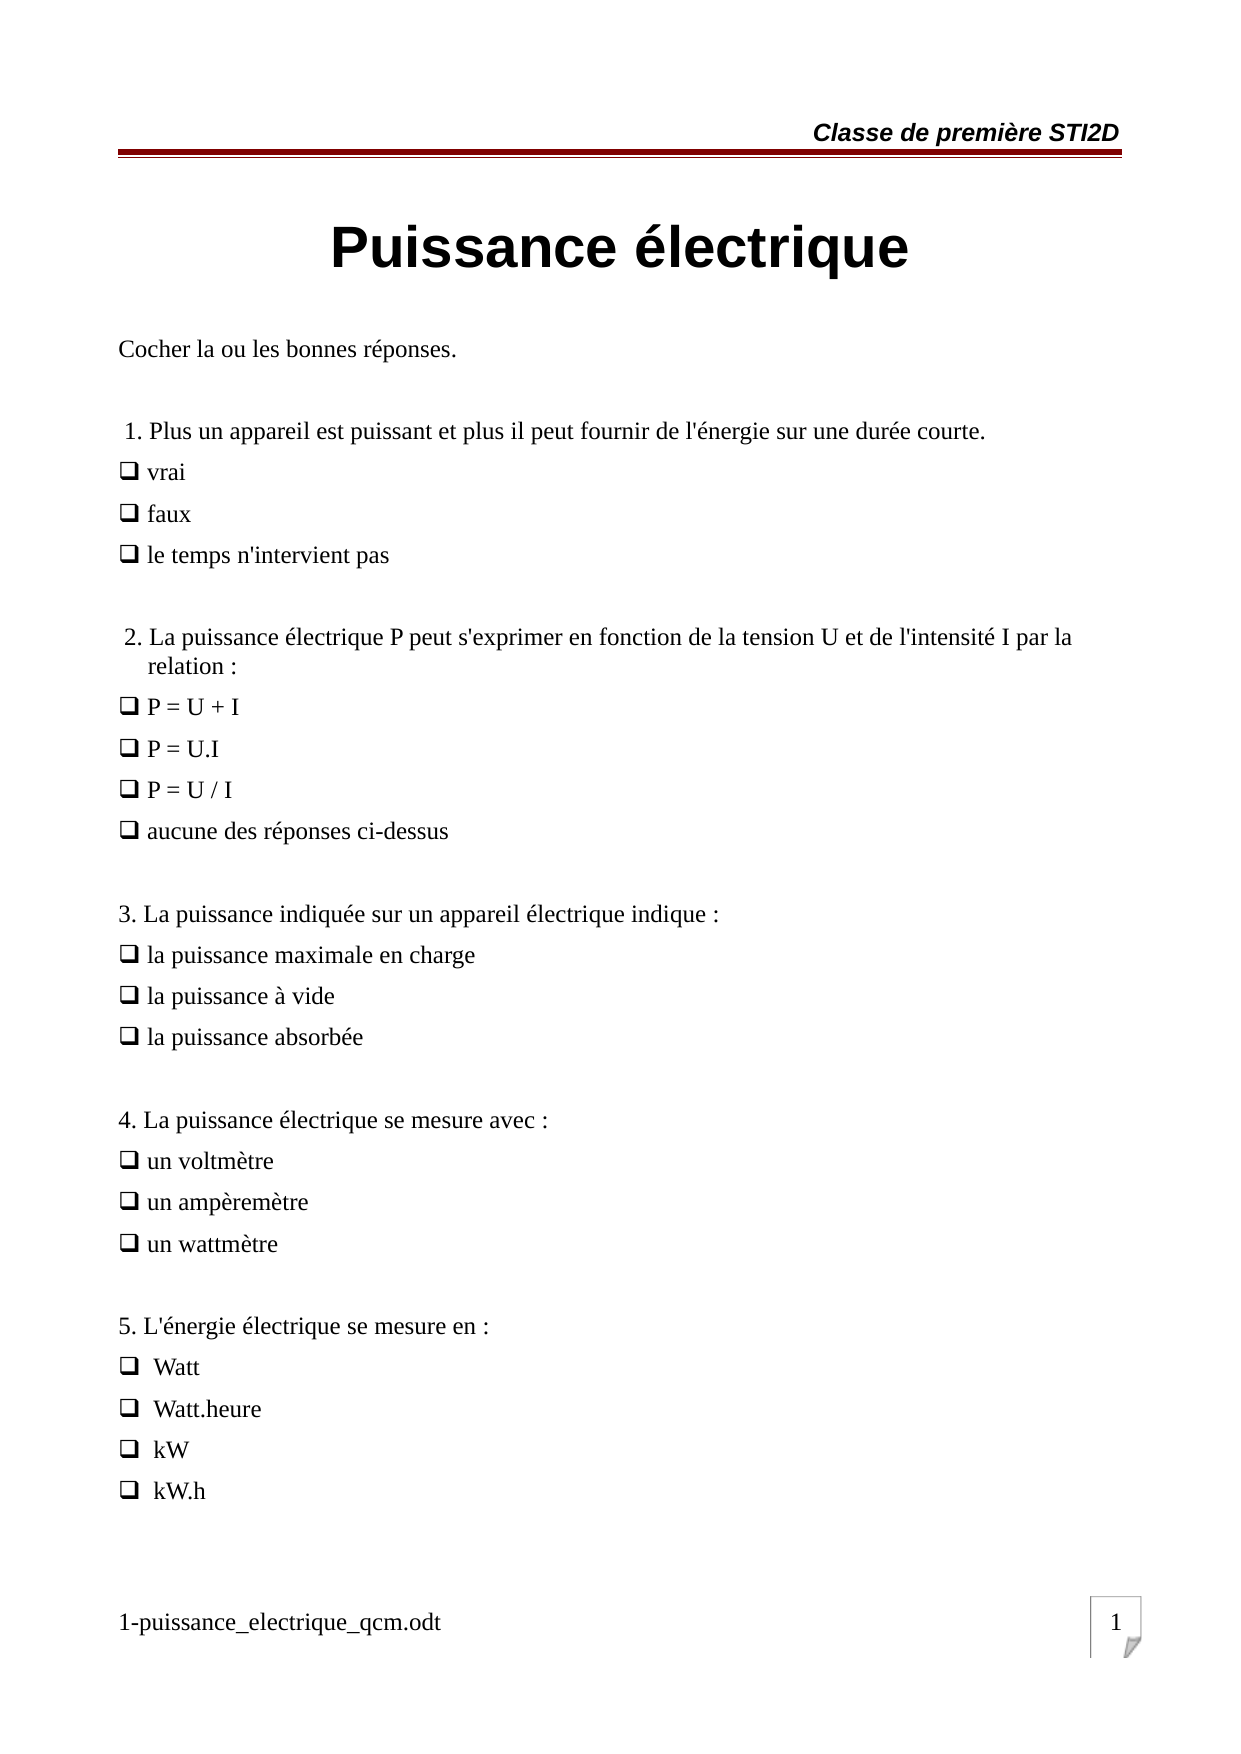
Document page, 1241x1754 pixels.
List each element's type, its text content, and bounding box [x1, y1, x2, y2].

text Cocher la ou les bonnes réponses. [118, 334, 1122, 362]
text q Watt [118, 1352, 1122, 1381]
text q kW.h [118, 1476, 1122, 1505]
text q la puissance absorbée [118, 1022, 1122, 1051]
text 1. Plus un appareil est puissant et plus il peut fournir de l'énergie sur une durée courte. [124, 416, 1122, 445]
text q un wattmètre [118, 1229, 1122, 1257]
text q kW [118, 1435, 1122, 1464]
text q P = U / I [118, 775, 1122, 804]
text q aucune des réponses ci-dessus [118, 816, 1122, 845]
text q P = U.I [118, 734, 1122, 762]
text q vrai [118, 457, 1122, 486]
text q faux [118, 499, 1122, 527]
text q Watt.heure [118, 1394, 1122, 1422]
text q P = U + I [118, 692, 1122, 721]
title Puissance électrique [118, 213, 1122, 280]
text q la puissance à vide [118, 981, 1122, 1010]
text q un ampèremètre [118, 1187, 1122, 1216]
text 5. L'énergie électrique se mesure en : [118, 1311, 1122, 1340]
text q le temps n'intervient pas [118, 540, 1122, 569]
text 4. La puissance électrique se mesure avec : [118, 1105, 1122, 1134]
text q la puissance maximale en charge [118, 940, 1122, 969]
text 3. La puissance indiquée sur un appareil électrique indique : [118, 899, 1122, 927]
text q un voltmètre [118, 1146, 1122, 1175]
text 2. La puissance électrique P peut s'exprimer en fonction de la tension U et de l'intensité I par la relation : [124, 622, 1122, 680]
